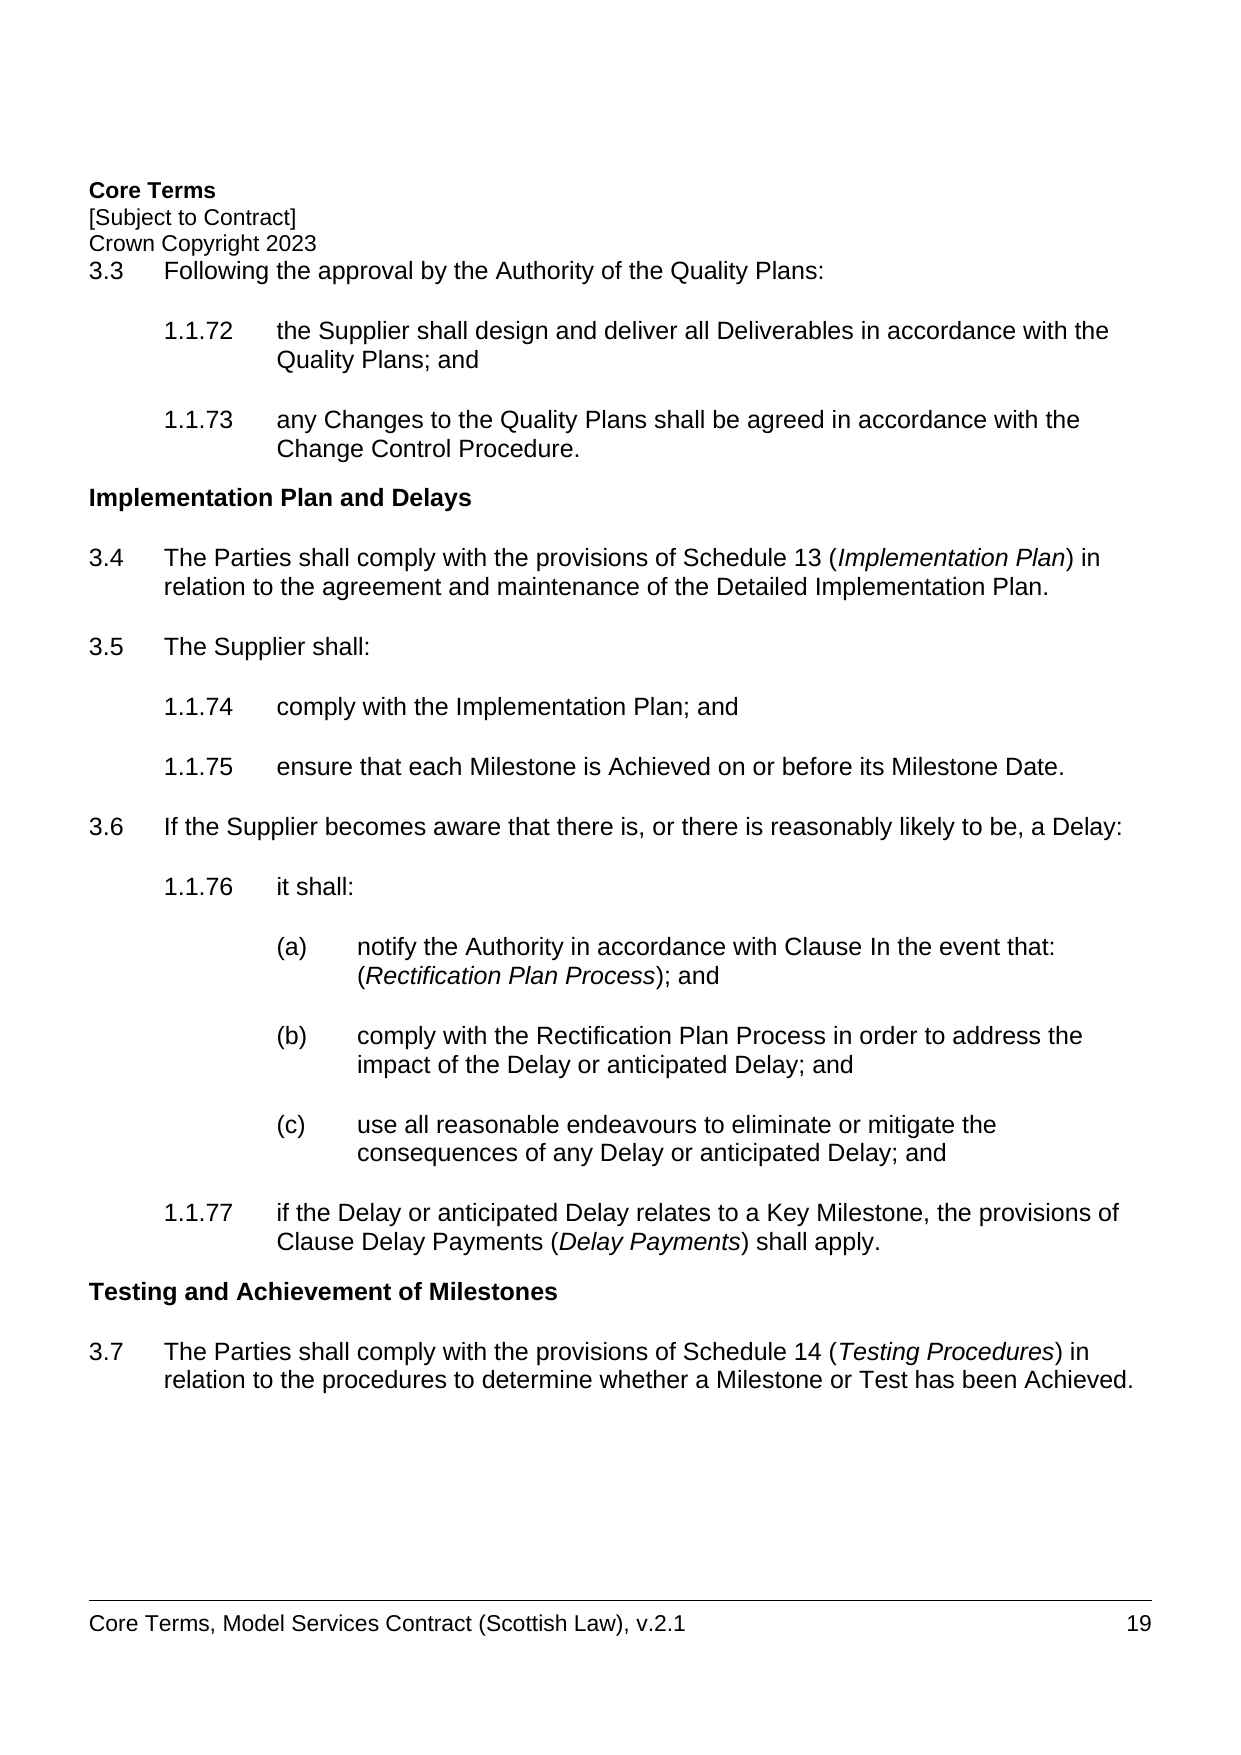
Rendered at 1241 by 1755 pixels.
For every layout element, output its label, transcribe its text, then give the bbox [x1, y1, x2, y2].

list notify the Authority in accordance with Clause 25.1 (Rectification Plan Process); and [276, 932, 1152, 989]
list comply with the Rectification Plan Process in order to address the impact of the Delay or anticipated Delay; and [276, 1021, 1152, 1078]
list it shall: [164, 872, 1152, 901]
subtitle The Parties shall comply with the provisions of Schedule 13 (Implementation Plan) in relation to the agreement and maintenance of the Detailed Implementation Plan. [89, 543, 1152, 601]
list if the Delay or anticipated Delay relates to a Key Milestone, the provisions of Clause 26 (Delay Payments) shall apply. [164, 1198, 1152, 1256]
subtitle The Supplier shall: [89, 632, 1152, 661]
list any Changes to the Quality Plans shall be agreed in accordance with the Change Control Procedure. [164, 405, 1152, 462]
subtitle Testing and Achievement of Milestones [89, 1277, 1152, 1305]
subtitle Following the approval by the Authority of the Quality Plans: [89, 256, 1152, 285]
subtitle If the Supplier becomes aware that there is, or there is reasonably likely to be, a Delay: [89, 812, 1152, 841]
list comply with the Implementation Plan; and [164, 692, 1152, 721]
list the Supplier shall design and deliver all Deliverables in accordance with the Quality Plans; and [164, 316, 1152, 374]
subtitle Implementation Plan and Delays [89, 483, 1152, 512]
list use all reasonable endeavours to eliminate or mitigate the consequences of any Delay or anticipated Delay; and [276, 1109, 1152, 1167]
subtitle The Parties shall comply with the provisions of Schedule 14 (Testing Procedures) in relation to the procedures to determine whether a Milestone or Test has been Achieved. [89, 1337, 1152, 1394]
list ensure that each Milestone is Achieved on or before its Milestone Date. [164, 752, 1152, 781]
